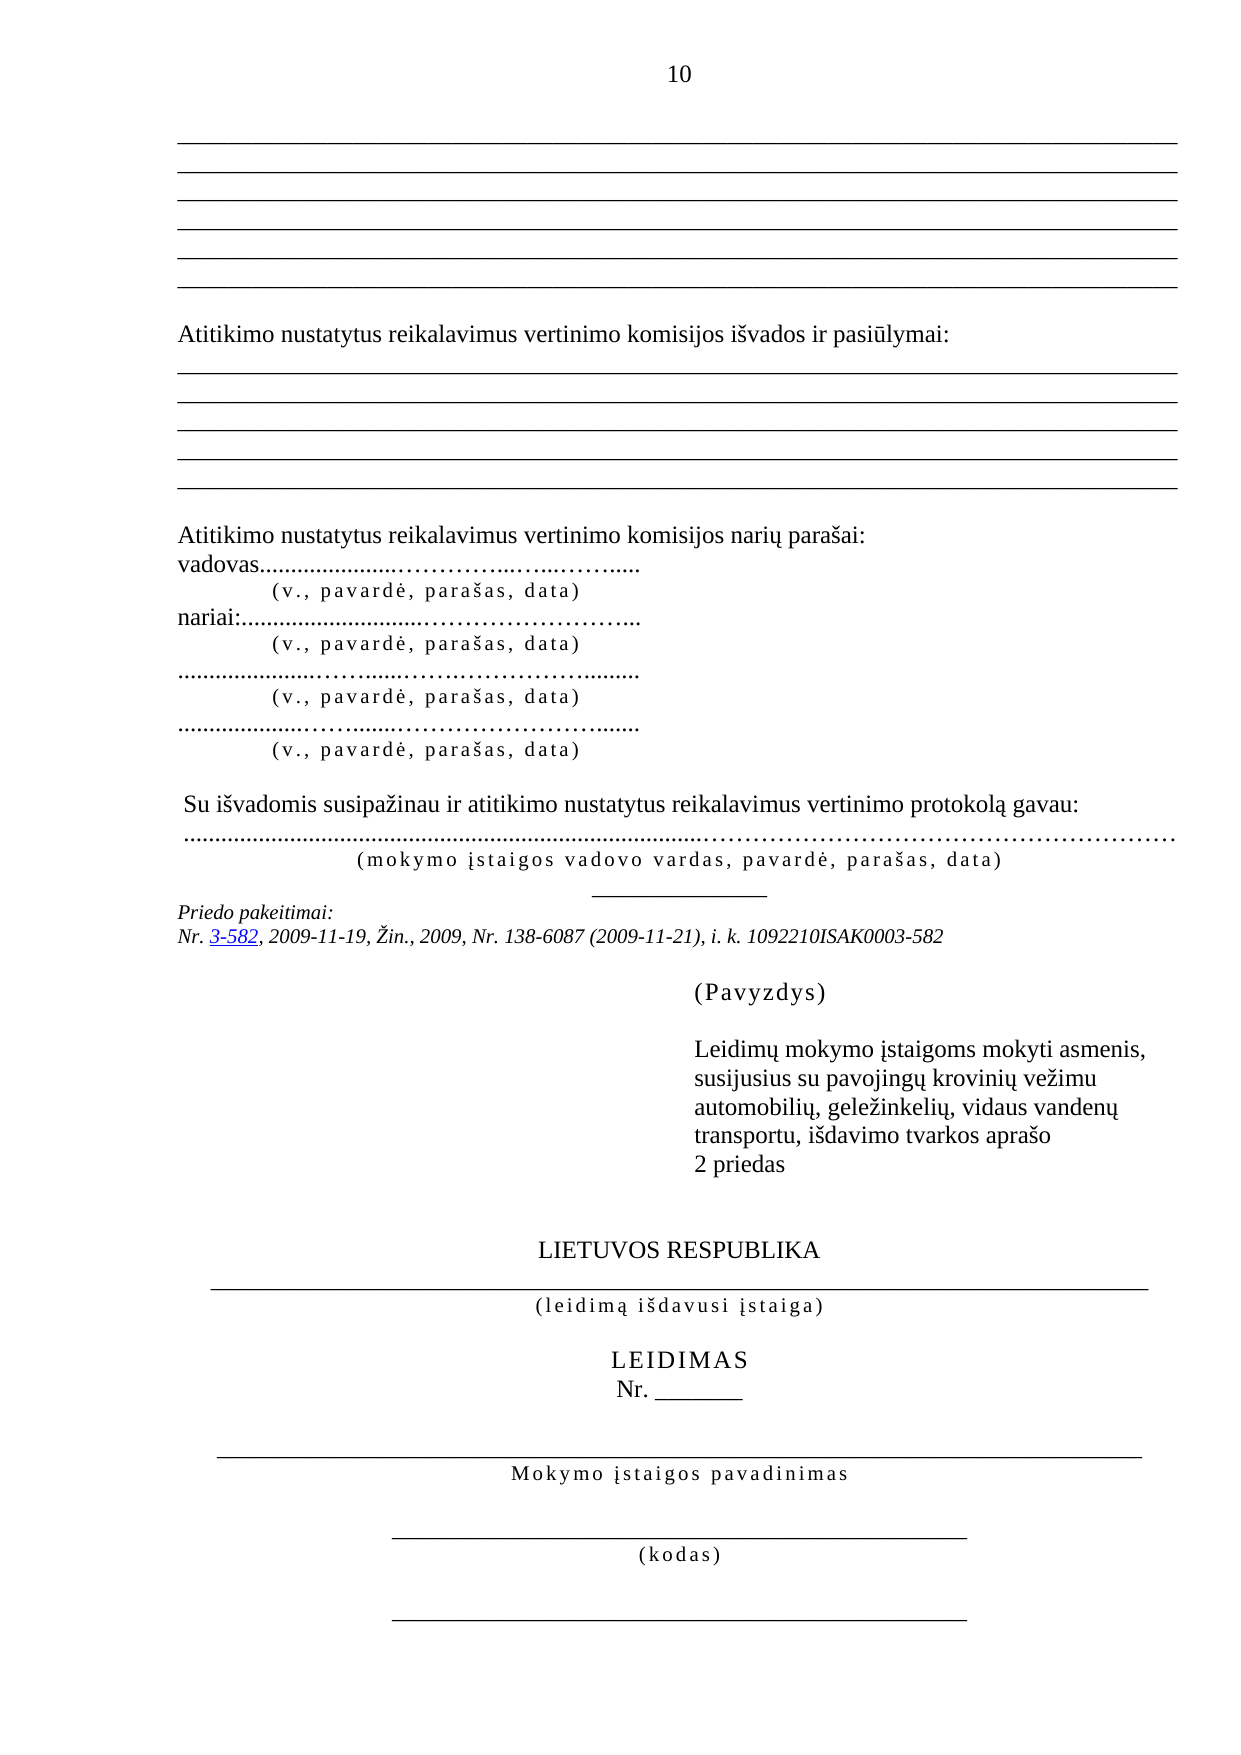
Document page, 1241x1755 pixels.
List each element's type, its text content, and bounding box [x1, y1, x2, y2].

text Nr. 3-582, 2009-11-19, Žin., 2009, Nr. 138-6087 (2009-11-21), i. k. 1092210ISAK0003-582 [177, 924, 1181, 948]
text 2 priedas [177, 1149, 1181, 1178]
text ________________________________________________________________________________ [177, 204, 1181, 233]
text ________________________________________________________________________________ [177, 147, 1181, 176]
text (leidimą išdavusi įstaiga) [177, 1293, 1181, 1317]
text ________________________________________________________________________________ [177, 118, 1181, 147]
text Su išvadomis susipažinau ir atitikimo nustatytus reikalavimus vertinimo protokolą gavau: [183, 789, 1181, 818]
text LEIDIMAS [177, 1346, 1181, 1374]
text ....................…….......……………………....... [177, 708, 1181, 737]
text ________________________________________________________________________________ [177, 463, 1181, 492]
text ________________________________________________________________________________ [177, 434, 1181, 463]
text nariai:.............................……………………... [177, 602, 1181, 631]
text ________________________________________________________________________________ [177, 377, 1181, 406]
text ___________________________________________________________________________ [177, 1264, 1181, 1293]
text ______________________________________________ [177, 1595, 1181, 1624]
text Atitikimo nustatytus reikalavimus vertinimo komisijos išvados ir pasiūlymai: [177, 319, 1181, 348]
text automobilių, geležinkelių, vidaus vandenų [177, 1092, 1181, 1120]
text (v., pavardė, parašas, data) [177, 578, 1181, 602]
text Priedo pakeitimai: [177, 900, 1181, 924]
text Nr. _______ [177, 1374, 1181, 1403]
text (v., pavardė, parašas, data) [177, 631, 1181, 655]
text __________________________________________________________________________ [177, 1432, 1181, 1461]
text (kodas) [177, 1542, 1181, 1566]
text ________________________________________________________________________________ [177, 233, 1181, 262]
text Leidimų mokymo įstaigoms mokyti asmenis, [177, 1034, 1181, 1063]
text (mokymo įstaigos vadovo vardas, pavardė, parašas, data) [177, 847, 1181, 871]
text Mokymo įstaigos pavadinimas [177, 1461, 1181, 1485]
text (Pavyzdys) [177, 977, 1181, 1005]
text vadovas......................…………...…...……..... [177, 549, 1181, 578]
text Atitikimo nustatytus reikalavimus vertinimo komisijos narių parašai: [177, 521, 1181, 549]
text LIETUVOS RESPUBLIKA [177, 1235, 1181, 1264]
text susijusius su pavojingų krovinių vežimu [177, 1063, 1181, 1092]
text ...................................................................................………………………………………………… [183, 818, 1181, 847]
text ______________________________________________ [177, 1513, 1181, 1542]
text ________________________________________________________________________________ [177, 406, 1181, 434]
text ________________________________________________________________________________ [177, 348, 1181, 377]
text ________________________________________________________________________________ [177, 262, 1181, 291]
text (v., pavardė, parašas, data) [177, 684, 1181, 708]
text (v., pavardė, parašas, data) [177, 737, 1181, 761]
text ________________________________________________________________________________ [177, 176, 1181, 204]
text ______________ [177, 871, 1181, 900]
text ......................……......…….……………......... [177, 655, 1181, 684]
text transportu, išdavimo tvarkos aprašo [177, 1120, 1181, 1149]
